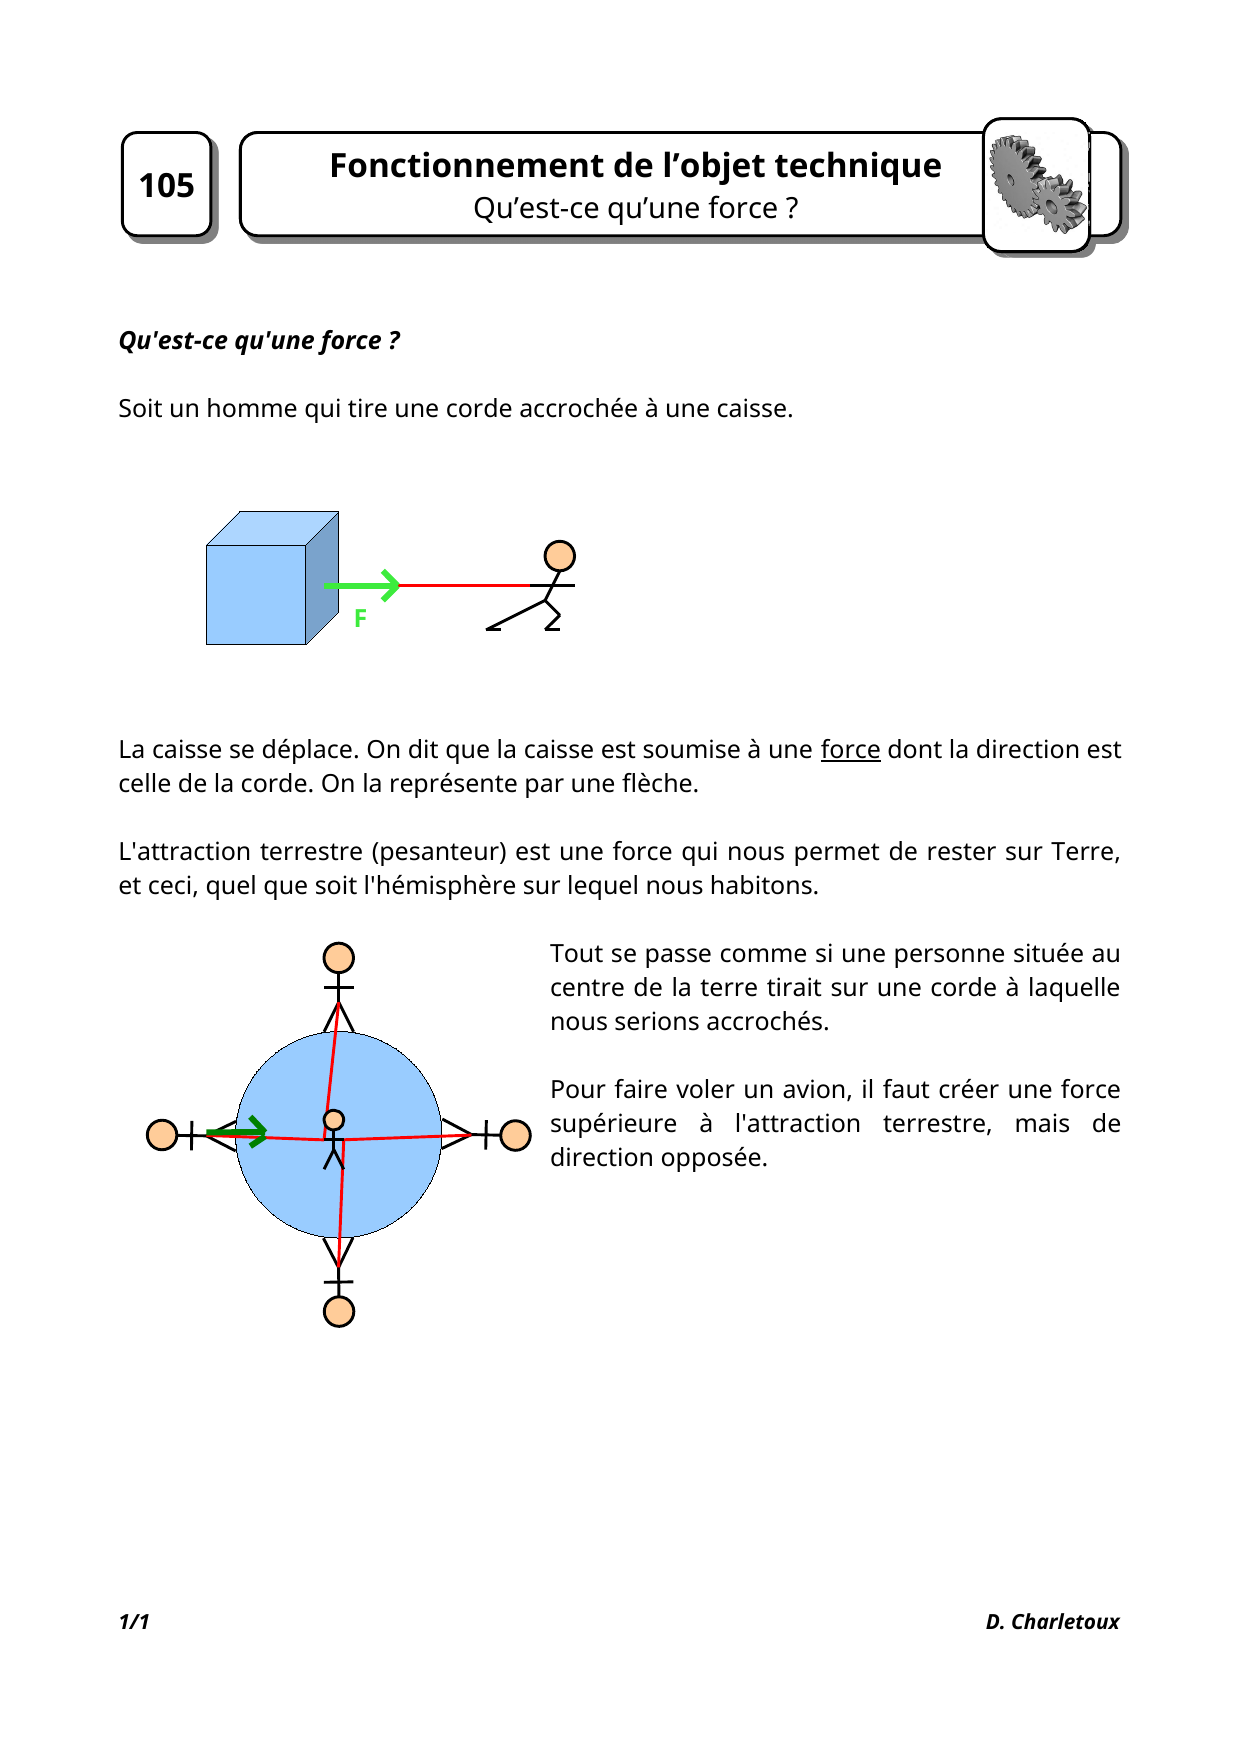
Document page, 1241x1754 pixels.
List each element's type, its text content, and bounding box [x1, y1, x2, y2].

text Qu'est-ce qu'une force ? [118, 322, 1122, 357]
text Soit un homme qui tire une corde accrochée à une caisse. [118, 391, 1122, 425]
text L'attraction terrestre (pesanteur) est une force qui nous permet de rester sur Terre, et ceci, quel que soit l'hémisphère sur lequel nous habitons. [118, 833, 1122, 902]
text La caisse se déplace. On dit que la caisse est soumise à une force dont la direction est celle de la corde. On la représente par une flèche. [118, 731, 1122, 799]
text Pour faire voler un avion, il faut créer une force supérieure à l'attraction terrestre, mais de direction opposée. [422, 1072, 1122, 1174]
text Tout se passe comme si une personne située au centre de la terre tirait sur une corde à laquelle nous serions accrochés. [118, 936, 1122, 1038]
text [118, 1072, 256, 1174]
picture [985, 132, 1090, 236]
